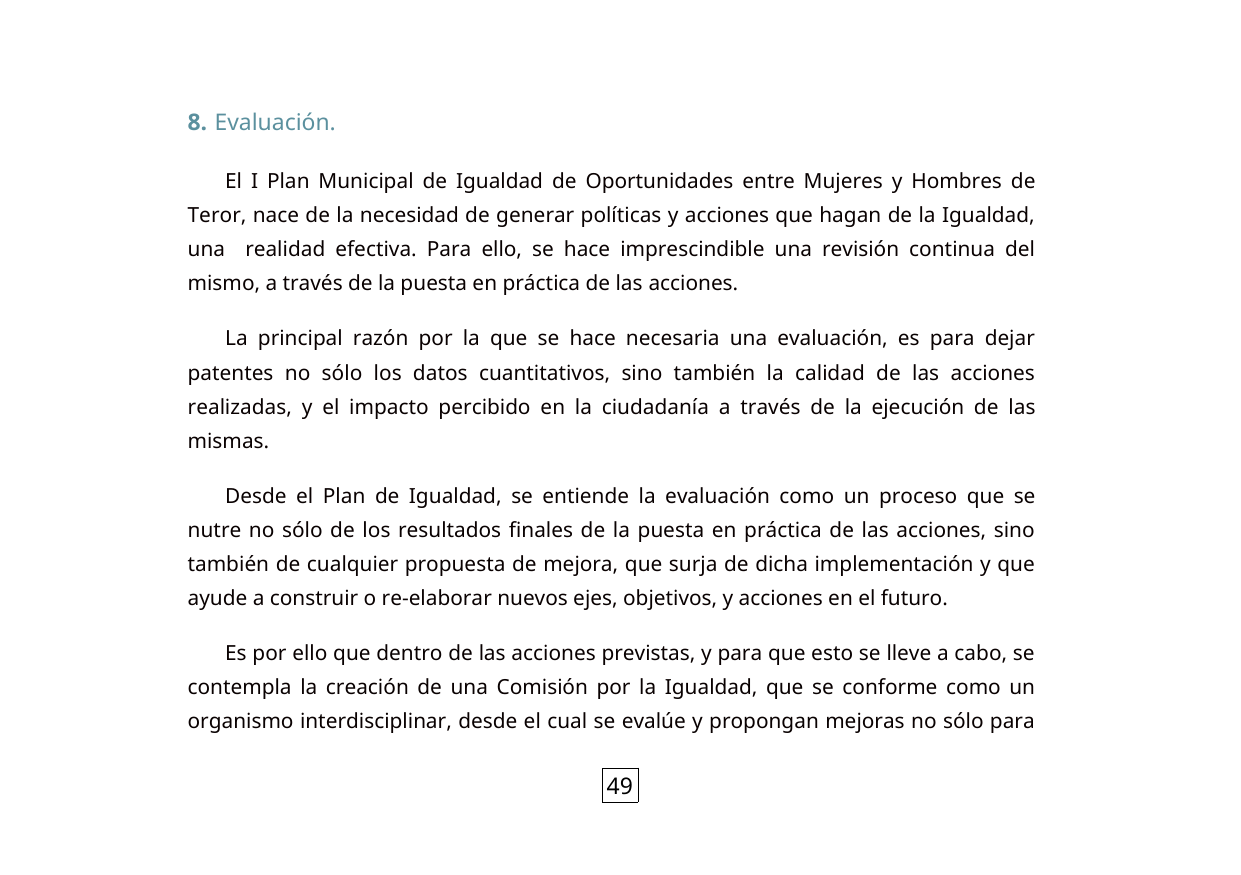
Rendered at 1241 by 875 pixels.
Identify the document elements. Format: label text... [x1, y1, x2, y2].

text Desde el Plan de Igualdad, se entiende la evaluación como un proceso que se nutre no sólo de los resultados finales de la puesta en práctica de las acciones, sino también de cualquier propuesta de mejora, que surja de dicha implementación y que ayude a construir o re-elaborar nuevos ejes, objetivos, y acciones en el futuro. [187, 481, 1036, 612]
list Evaluación. [187, 106, 1065, 137]
text Es por ello que dentro de las acciones previstas, y para que esto se lleve a cabo, se contempla la creación de una Comisión por la Igualdad, que se conforme como un organismo interdisciplinar, desde el cual se evalúe y propongan mejoras no sólo para [187, 638, 1036, 734]
text La principal razón por la que se hace necesaria una evaluación, es para dejar patentes no sólo los datos cuantitativos, sino también la calidad de las acciones realizadas, y el impacto percibido en la ciudadanía a través de la ejecución de las mismas. [187, 323, 1036, 455]
text El I Plan Municipal de Igualdad de Oportunidades entre Mujeres y Hombres de Teror, nace de la necesidad de generar políticas y acciones que hagan de la Igualdad, una realidad efectiva. Para ello, se hace imprescindible una revisión continua del mismo, a través de la puesta en práctica de las acciones. [187, 166, 1036, 297]
